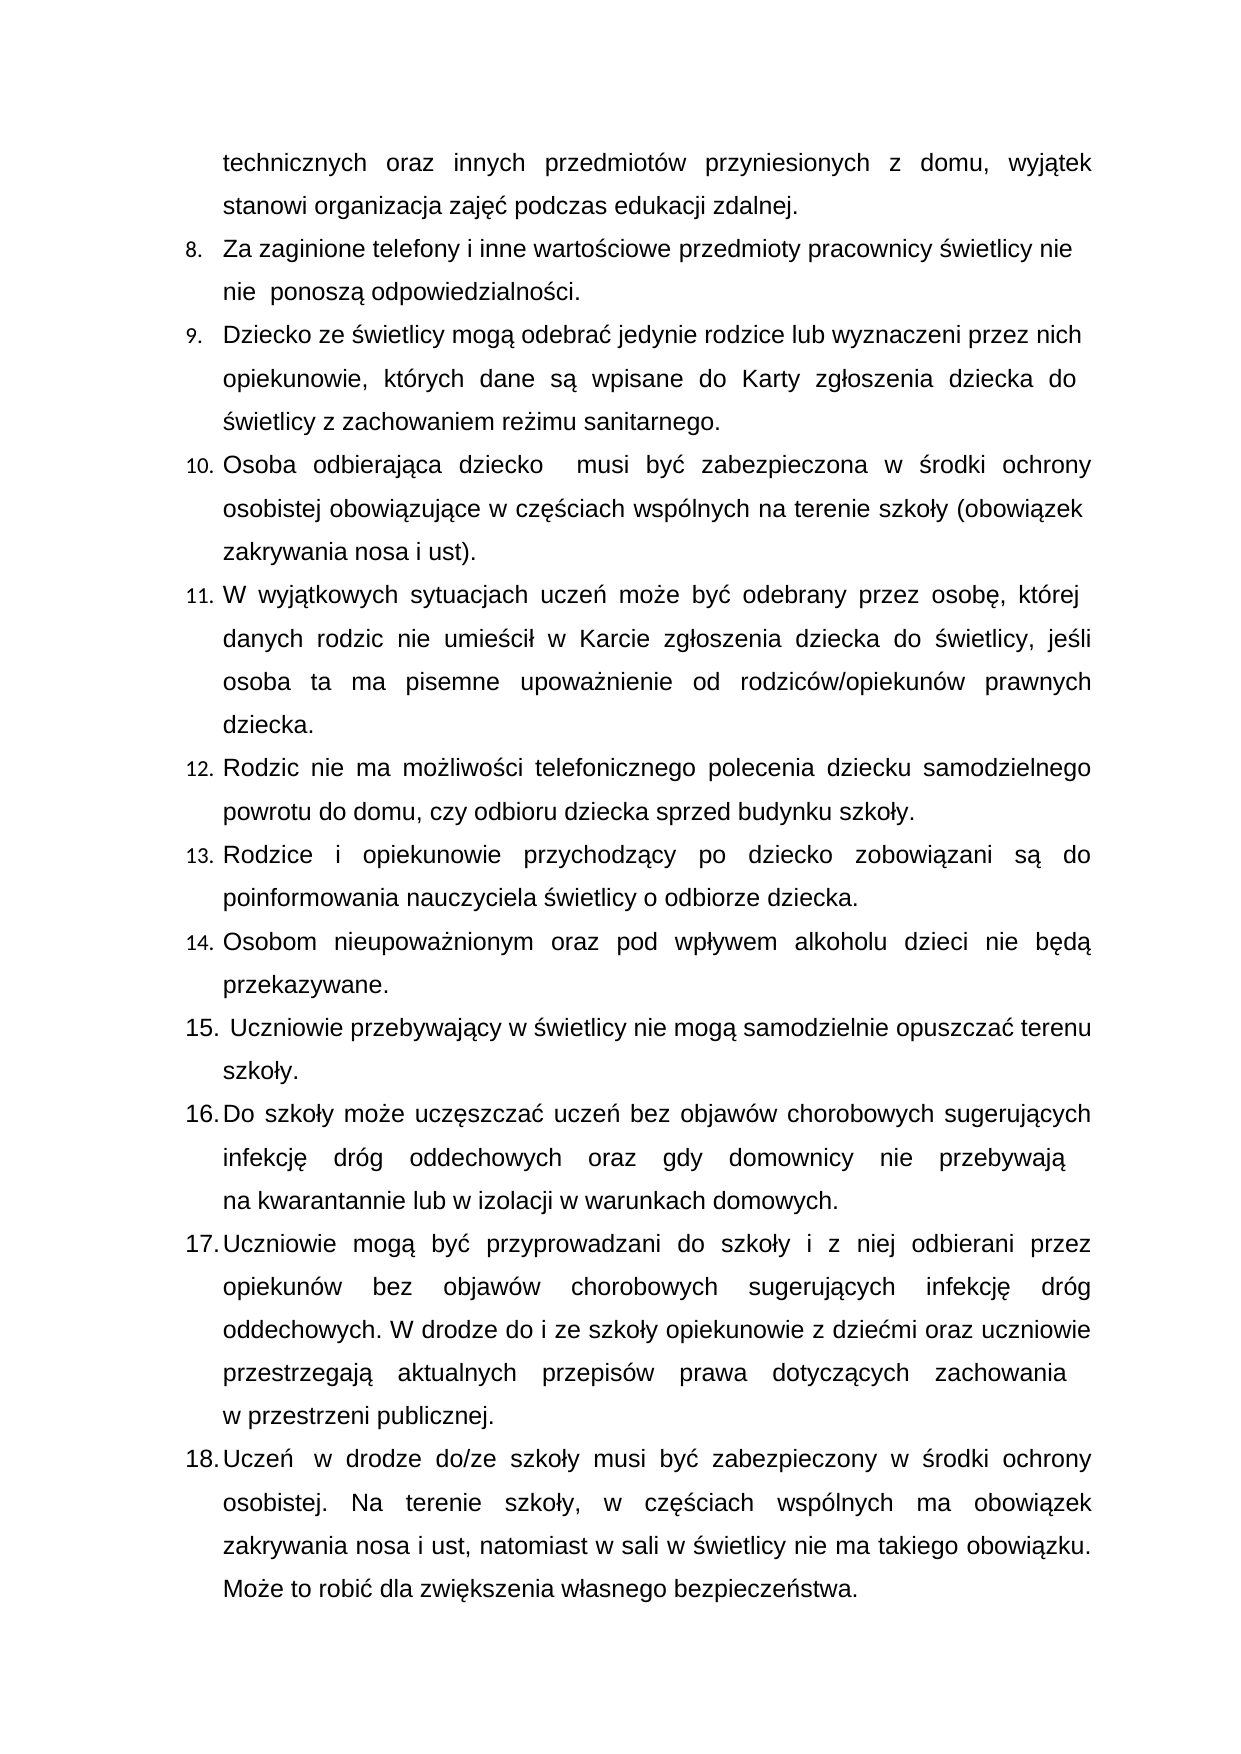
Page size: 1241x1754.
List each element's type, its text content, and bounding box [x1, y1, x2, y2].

list Uczeń w drodze do/ze szkoły musi być zabezpieczony w środki ochrony osobistej. Na terenie szkoły, w częściach wspólnych ma obowiązek zakrywania nosa i ust, natomiast w sali w świetlicy nie ma takiego obowiązku. Może to robić dla zwiększenia własnego bezpieczeństwa. [185, 1444, 1093, 1603]
list Uczniowie mogą być przyprowadzani do szkoły i z niej odbierani przez opiekunów bez objawów chorobowych sugerujących infekcję dróg oddechowych. W drodze do i ze szkoły opiekunowie z dziećmi oraz uczniowie przestrzegają aktualnych przepisów prawa dotyczących zachowania w przestrzeni publicznej. [185, 1229, 1093, 1430]
text szkoły. [223, 1056, 1093, 1085]
text opiekunowie, których dane są wpisane do Karty zgłoszenia dziecka do świetlicy z zachowaniem reżimu sanitarnego. [223, 364, 1093, 436]
list Osobom nieupoważnionym oraz pod wpływem alkoholu dzieci nie będą przekazywane. [185, 927, 1093, 999]
list Za zaginione telefony i inne wartościowe przedmioty pracownicy świetlicy nie nie ponoszą odpowiedzialności. [185, 234, 1093, 306]
list Dziecko ze świetlicy mogą odebrać jedynie rodzice lub wyznaczeni przez nich [185, 321, 1093, 350]
text technicznych oraz innych przedmiotów przyniesionych z domu, wyjątek stanowi organizacja zajęć podczas edukacji zdalnej. [223, 148, 1093, 219]
list Rodzic nie ma możliwości telefonicznego polecenia dziecku samodzielnego powrotu do domu, czy odbioru dziecka sprzed budynku szkoły. [185, 753, 1093, 826]
list W wyjątkowych sytuacjach uczeń może być odebrany przez osobę, której danych rodzic nie umieścił w Karcie zgłoszenia dziecka do świetlicy, jeśli osoba ta ma pisemne upoważnienie od rodziców/opiekunów prawnych dziecka. [185, 580, 1093, 739]
list Do szkoły może uczęszczać uczeń bez objawów chorobowych sugerujących infekcję dróg oddechowych oraz gdy domownicy nie przebywają na kwarantannie lub w izolacji w warunkach domowych. [185, 1099, 1093, 1214]
list Rodzice i opiekunowie przychodzący po dziecko zobowiązani są do poinformowania nauczyciela świetlicy o odbiorze dziecka. [185, 840, 1093, 912]
list Uczniowie przebywający w świetlicy nie mogą samodzielnie opuszczać terenu [185, 1013, 1093, 1042]
list Osoba odbierająca dziecko musi być zabezpieczona w środki ochrony osobistej obowiązujące w częściach wspólnych na terenie szkoły (obowiązek zakrywania nosa i ust). [185, 451, 1093, 566]
